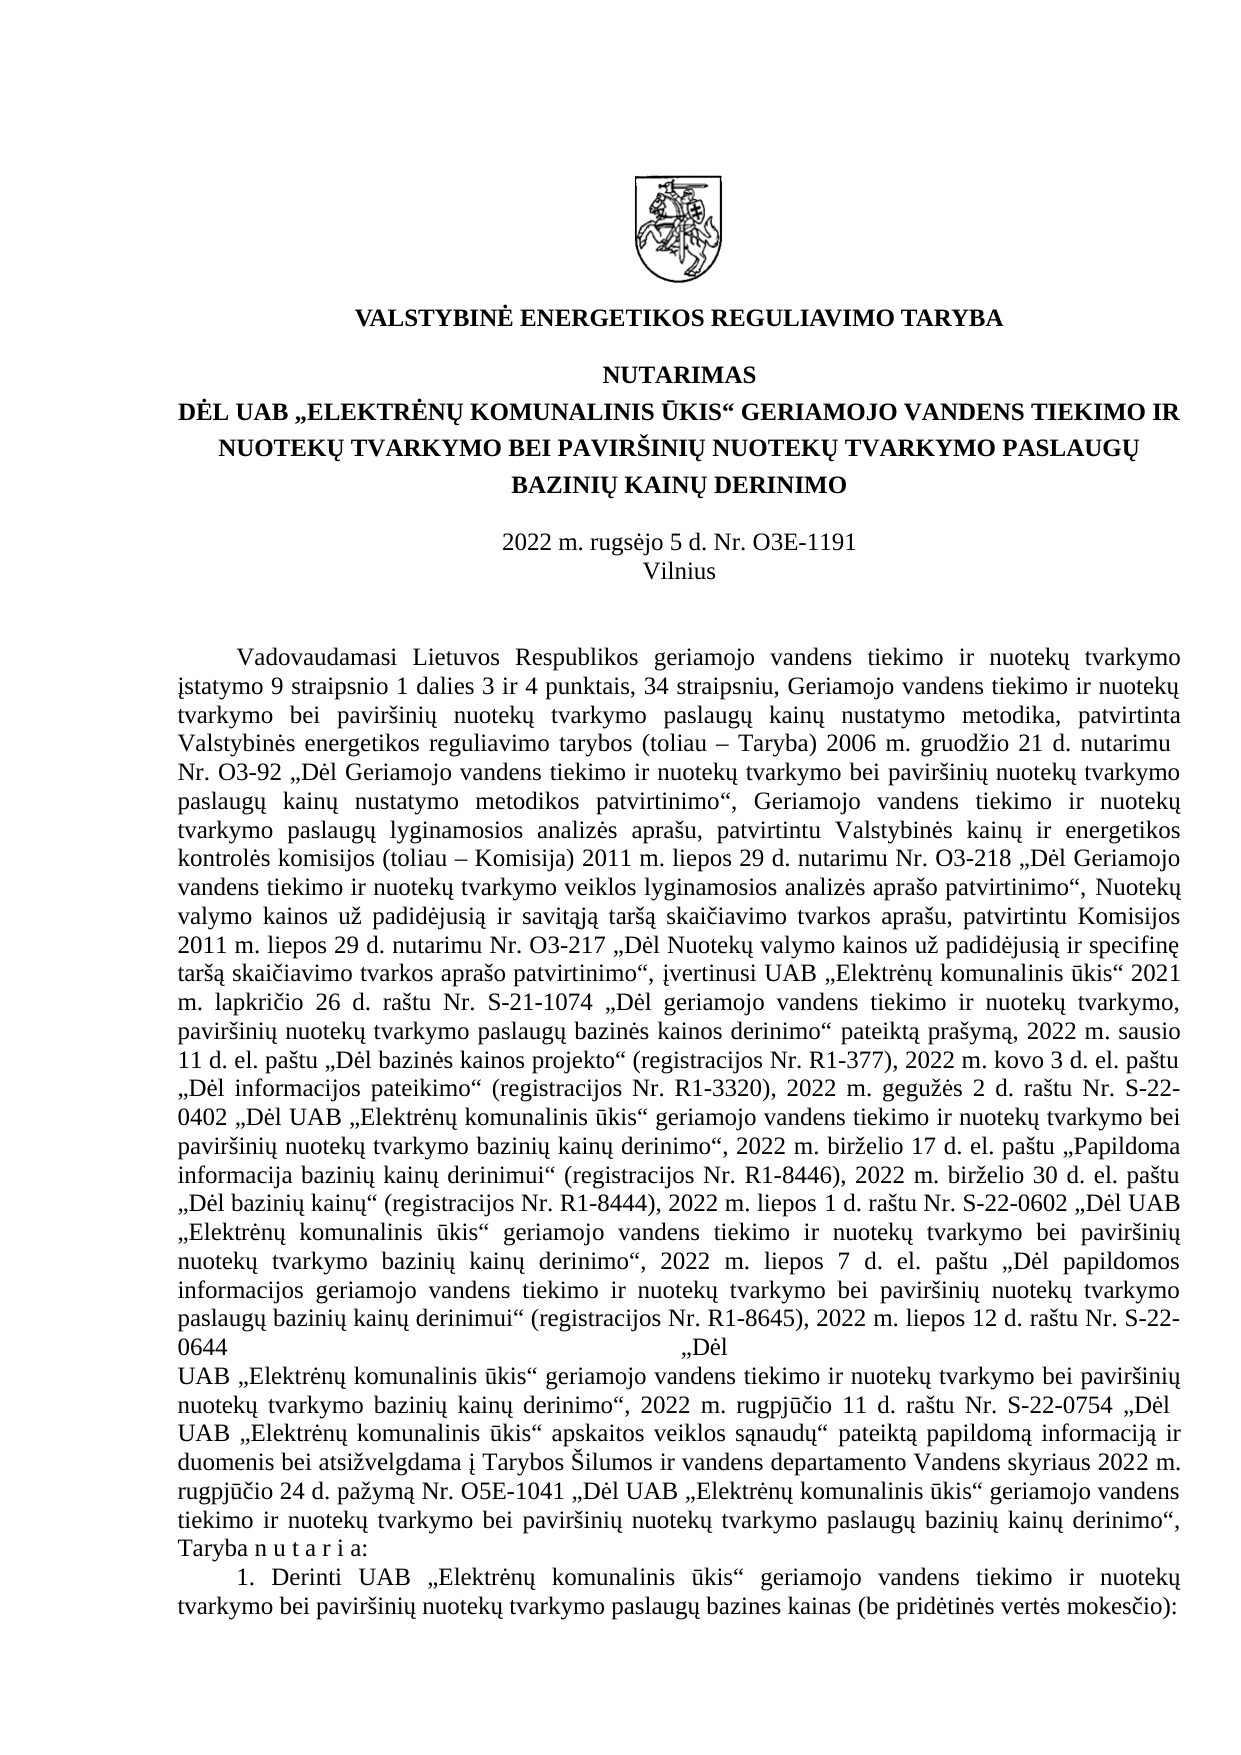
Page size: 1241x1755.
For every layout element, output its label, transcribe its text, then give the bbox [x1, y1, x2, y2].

text DĖL Uab „Elektrėnų komunalinis ūkis“ Geriamojo vandens tiekimo ir nuotekų tvarkymo bei paviršinių nuotekų tvarkymo paslaugų bazinių kainų derinimo [177, 389, 1181, 498]
text 2022 m. rugsėjo 5 d. Nr. O3E-1191 [177, 527, 1181, 556]
text Nutarimas [177, 360, 1181, 389]
text 1. Derinti UAB „Elektrėnų komunalinis ūkis“ geriamojo vandens tiekimo ir nuotekų tvarkymo bei paviršinių nuotekų tvarkymo paslaugų bazines kainas (be pridėtinės vertės mokesčio): [177, 1562, 1181, 1620]
text VALSTYBINĖ ENERGETIKOS reguliavimo taryba [177, 303, 1181, 332]
text Vilnius [177, 556, 1181, 585]
text Vadovaudamasi Lietuvos Respublikos geriamojo vandens tiekimo ir nuotekų tvarkymo įstatymo 9 straipsnio 1 dalies 3 ir 4 punktais, 34 straipsniu, Geriamojo vandens tiekimo ir nuotekų tvarkymo bei paviršinių nuotekų tvarkymo paslaugų kainų nustatymo metodika, patvirtinta Valstybinės energetikos reguliavimo tarybos (toliau – Taryba) 2006 m. gruodžio 21 d. nutarimu Nr. O3-92 „Dėl Geriamojo vandens tiekimo ir nuotekų tvarkymo bei paviršinių nuotekų tvarkymo paslaugų kainų nustatymo metodikos patvirtinimo“, Geriamojo vandens tiekimo ir nuotekų tvarkymo paslaugų lyginamosios analizės aprašu, patvirtintu Valstybinės kainų ir energetikos kontrolės komisijos (toliau – Komisija) 2011 m. liepos 29 d. nutarimu Nr. O3-218 „Dėl Geriamojo vandens tiekimo ir nuotekų tvarkymo veiklos lyginamosios analizės aprašo patvirtinimo“, Nuotekų valymo kainos už padidėjusią ir savitąją taršą skaičiavimo tvarkos aprašu, patvirtintu Komisijos 2011 m. liepos 29 d. nutarimu Nr. O3-217 „Dėl Nuotekų valymo kainos už padidėjusią ir specifinę taršą skaičiavimo tvarkos aprašo patvirtinimo“, įvertinusi UAB „Elektrėnų komunalinis ūkis“ 2021 m. lapkričio 26 d. raštu Nr. S-21-1074 „Dėl geriamojo vandens tiekimo ir nuotekų tvarkymo, paviršinių nuotekų tvarkymo paslaugų bazinės kainos derinimo“ pateiktą prašymą, 2022 m. sausio 11 d. el. paštu „Dėl bazinės kainos projekto“ (registracijos Nr. R1-377), 2022 m. kovo 3 d. el. paštu „Dėl informacijos pateikimo“ (registracijos Nr. R1-3320), 2022 m. gegužės 2 d. raštu Nr. S-22-0402 „Dėl UAB „Elektrėnų komunalinis ūkis“ geriamojo vandens tiekimo ir nuotekų tvarkymo bei paviršinių nuotekų tvarkymo bazinių kainų derinimo“, 2022 m. birželio 17 d. el. paštu „Papildoma informacija bazinių kainų derinimui“ (registracijos Nr. R1-8446), 2022 m. birželio 30 d. el. paštu „Dėl bazinių kainų“ (registracijos Nr. R1-8444), 2022 m. liepos 1 d. raštu Nr. S-22-0602 „Dėl UAB „Elektrėnų komunalinis ūkis“ geriamojo vandens tiekimo ir nuotekų tvarkymo bei paviršinių nuotekų tvarkymo bazinių kainų derinimo“, 2022 m. liepos 7 d. el. paštu „Dėl papildomos informacijos geriamojo vandens tiekimo ir nuotekų tvarkymo bei paviršinių nuotekų tvarkymo paslaugų bazinių kainų derinimui“ (registracijos Nr. R1-8645), 2022 m. liepos 12 d. raštu Nr. S-22-0644 „Dėl UAB „Elektrėnų komunalinis ūkis“ geriamojo vandens tiekimo ir nuotekų tvarkymo bei paviršinių nuotekų tvarkymo bazinių kainų derinimo“, 2022 m. rugpjūčio 11 d. raštu Nr. S-22-0754 „Dėl UAB „Elektrėnų komunalinis ūkis“ apskaitos veiklos sąnaudų“ pateiktą papildomą informaciją ir duomenis bei atsižvelgdama į Tarybos Šilumos ir vandens departamento Vandens skyriaus 2022 m. rugpjūčio 24 d. pažymą Nr. O5E-1041 „Dėl UAB „Elektrėnų komunalinis ūkis“ geriamojo vandens tiekimo ir nuotekų tvarkymo bei paviršinių nuotekų tvarkymo paslaugų bazinių kainų derinimo“, Taryba n u t a r i a: [177, 642, 1181, 1562]
